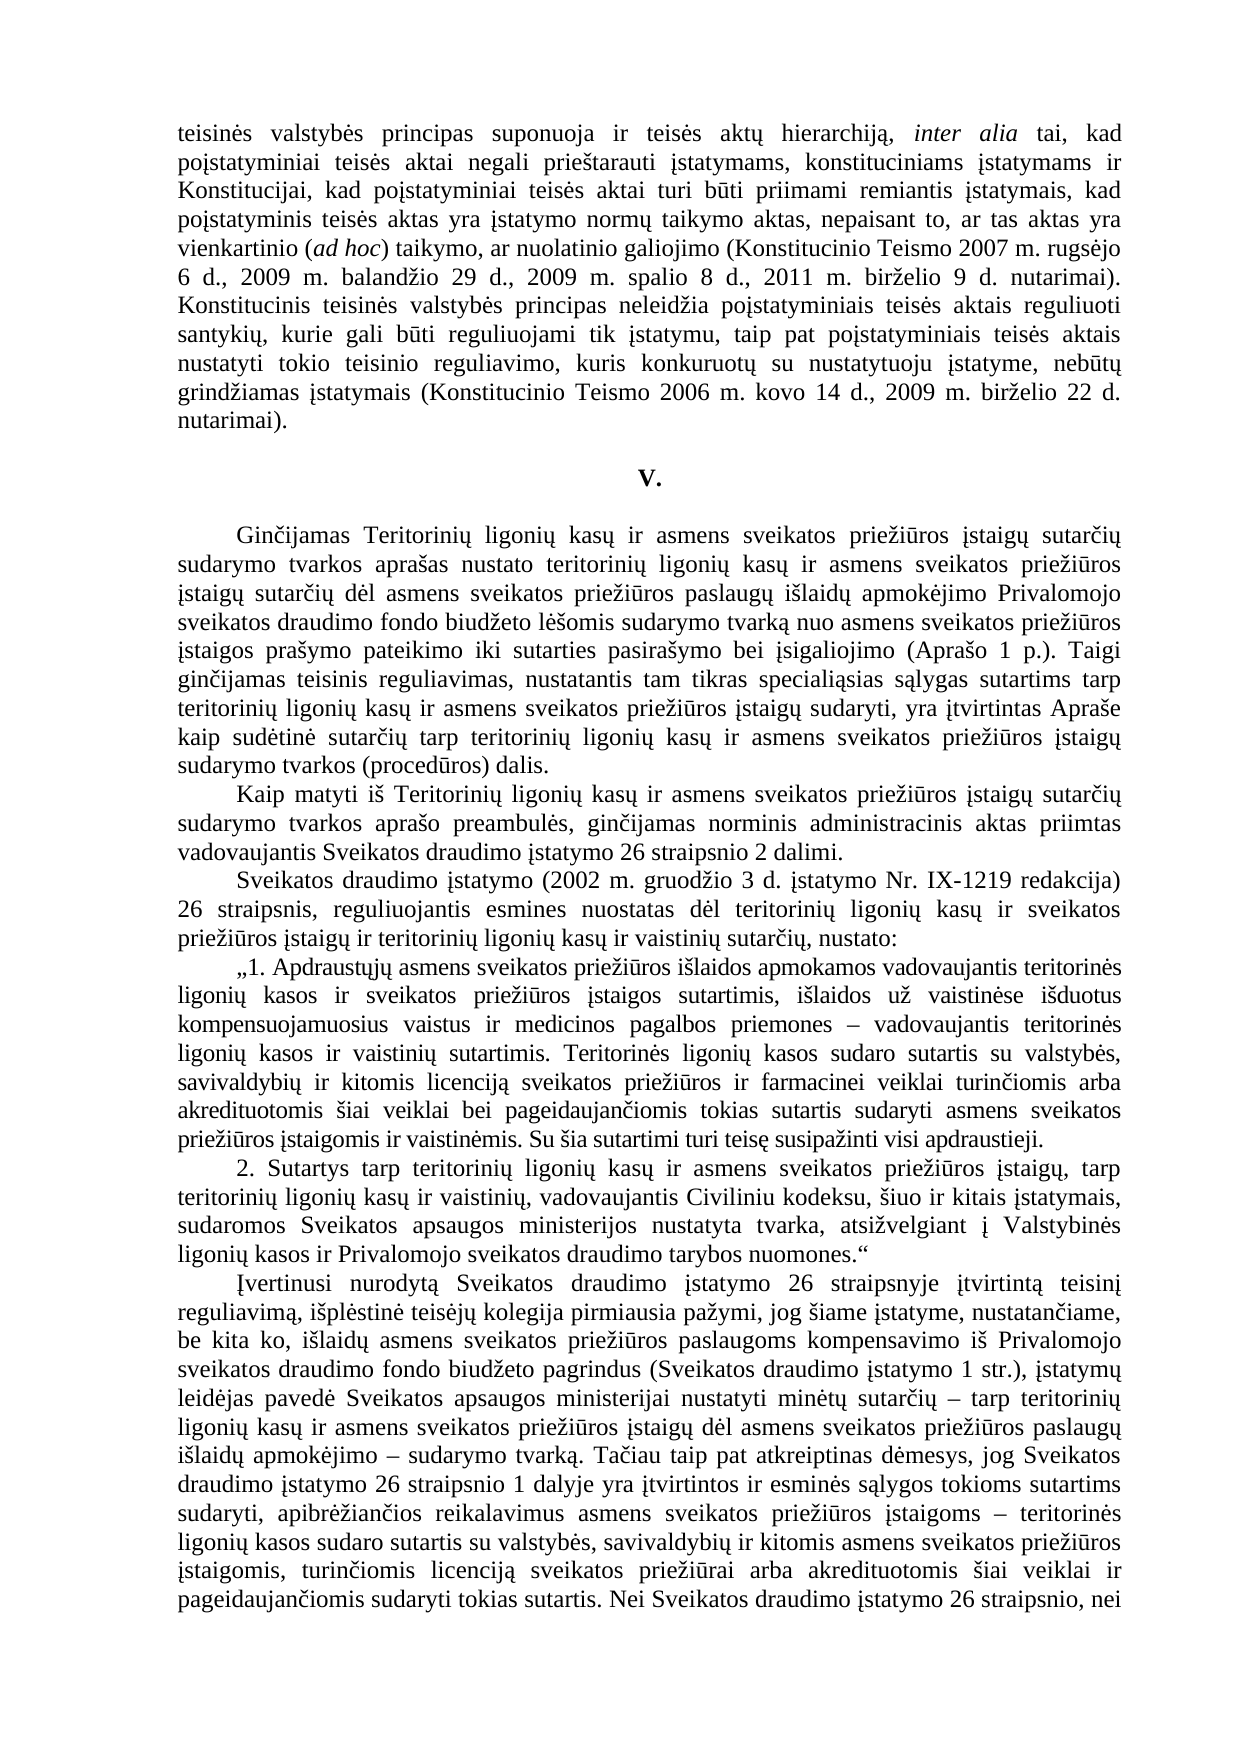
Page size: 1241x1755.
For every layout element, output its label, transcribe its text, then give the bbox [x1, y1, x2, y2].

text Įvertinusi nurodytą Sveikatos draudimo įstatymo 26 straipsnyje įtvirtintą teisinį reguliavimą, išplėstinė teisėjų kolegija pirmiausia pažymi, jog šiame įstatyme, nustatančiame, be kita ko, išlaidų asmens sveikatos priežiūros paslaugoms kompensavimo iš Privalomojo sveikatos draudimo fondo biudžeto pagrindus (Sveikatos draudimo įstatymo 1 str.), įstatymų leidėjas pavedė Sveikatos apsaugos ministerijai nustatyti minėtų sutarčių – tarp teritorinių ligonių kasų ir asmens sveikatos priežiūros įstaigų dėl asmens sveikatos priežiūros paslaugų išlaidų apmokėjimo – sudarymo tvarką. Tačiau taip pat atkreiptinas dėmesys, jog Sveikatos draudimo įstatymo 26 straipsnio 1 dalyje yra įtvirtintos ir esminės sąlygos tokioms sutartims sudaryti, apibrėžiančios reikalavimus asmens sveikatos priežiūros įstaigoms – teritorinės ligonių kasos sudaro sutartis su valstybės, savivaldybių ir kitomis asmens sveikatos priežiūros įstaigomis, turinčiomis licenciją sveikatos priežiūrai arba akredituotomis šiai veiklai ir pageidaujančiomis sudaryti tokias sutartis. Nei Sveikatos draudimo įstatymo 26 straipsnio, nei [177, 1268, 1122, 1613]
text Ginčijamas Teritorinių ligonių kasų ir asmens sveikatos priežiūros įstaigų sutarčių sudarymo tvarkos aprašas nustato teritorinių ligonių kasų ir asmens sveikatos priežiūros įstaigų sutarčių dėl asmens sveikatos priežiūros paslaugų išlaidų apmokėjimo Privalomojo sveikatos draudimo fondo biudžeto lėšomis sudarymo tvarką nuo asmens sveikatos priežiūros įstaigos prašymo pateikimo iki sutarties pasirašymo bei įsigaliojimo (Aprašo 1 p.). Taigi ginčijamas teisinis reguliavimas, nustatantis tam tikras specialiąsias sąlygas sutartims tarp teritorinių ligonių kasų ir asmens sveikatos priežiūros įstaigų sudaryti, yra įtvirtintas Apraše kaip sudėtinė sutarčių tarp teritorinių ligonių kasų ir asmens sveikatos priežiūros įstaigų sudarymo tvarkos (procedūros) dalis. [177, 521, 1122, 779]
text Kaip matyti iš Teritorinių ligonių kasų ir asmens sveikatos priežiūros įstaigų sutarčių sudarymo tvarkos aprašo preambulės, ginčijamas norminis administracinis aktas priimtas vadovaujantis Sveikatos draudimo įstatymo 26 straipsnio 2 dalimi. [177, 779, 1122, 866]
text 2. Sutartys tarp teritorinių ligonių kasų ir asmens sveikatos priežiūros įstaigų, tarp teritorinių ligonių kasų ir vaistinių, vadovaujantis Civiliniu kodeksu, šiuo ir kitais įstatymais, sudaromos Sveikatos apsaugos ministerijos nustatyta tvarka, atsižvelgiant į Valstybinės ligonių kasos ir Privalomojo sveikatos draudimo tarybos nuomones.“ [177, 1153, 1122, 1268]
text teisinės valstybės principas suponuoja ir teisės aktų hierarchiją, inter alia tai, kad poįstatyminiai teisės aktai negali prieštarauti įstatymams, konstituciniams įstatymams ir Konstitucijai, kad poįstatyminiai teisės aktai turi būti priimami remiantis įstatymais, kad poįstatyminis teisės aktas yra įstatymo normų taikymo aktas, nepaisant to, ar tas aktas yra vienkartinio (ad hoc) taikymo, ar nuolatinio galiojimo (Konstitucinio Teismo 2007 m. rugsėjo 6 d., 2009 m. balandžio 29 d., 2009 m. spalio 8 d., 2011 m. birželio 9 d. nutarimai). Konstitucinis teisinės valstybės principas neleidžia poįstatyminiais teisės aktais reguliuoti santykių, kurie gali būti reguliuojami tik įstatymu, taip pat poįstatyminiais teisės aktais nustatyti tokio teisinio reguliavimo, kuris konkuruotų su nustatytuoju įstatyme, nebūtų grindžiamas įstatymais (Konstitucinio Teismo 2006 m. kovo 14 d., 2009 m. birželio 22 d. nutarimai). [177, 118, 1122, 434]
text „1. Apdraustųjų asmens sveikatos priežiūros išlaidos apmokamos vadovaujantis teritorinės ligonių kasos ir sveikatos priežiūros įstaigos sutartimis, išlaidos už vaistinėse išduotus kompensuojamuosius vaistus ir medicinos pagalbos priemones – vadovaujantis teritorinės ligonių kasos ir vaistinių sutartimis. Teritorinės ligonių kasos sudaro sutartis su valstybės, savivaldybių ir kitomis licenciją sveikatos priežiūros ir farmacinei veiklai turinčiomis arba akredituotomis šiai veiklai bei pageidaujančiomis tokias sutartis sudaryti asmens sveikatos priežiūros įstaigomis ir vaistinėmis. Su šia sutartimi turi teisę susipažinti visi apdraustieji. [177, 952, 1122, 1153]
text V. [177, 463, 1122, 492]
text Sveikatos draudimo įstatymo (2002 m. gruodžio 3 d. įstatymo Nr. IX-1219 redakcija) 26 straipsnis, reguliuojantis esmines nuostatas dėl teritorinių ligonių kasų ir sveikatos priežiūros įstaigų ir teritorinių ligonių kasų ir vaistinių sutarčių, nustato: [177, 866, 1122, 952]
